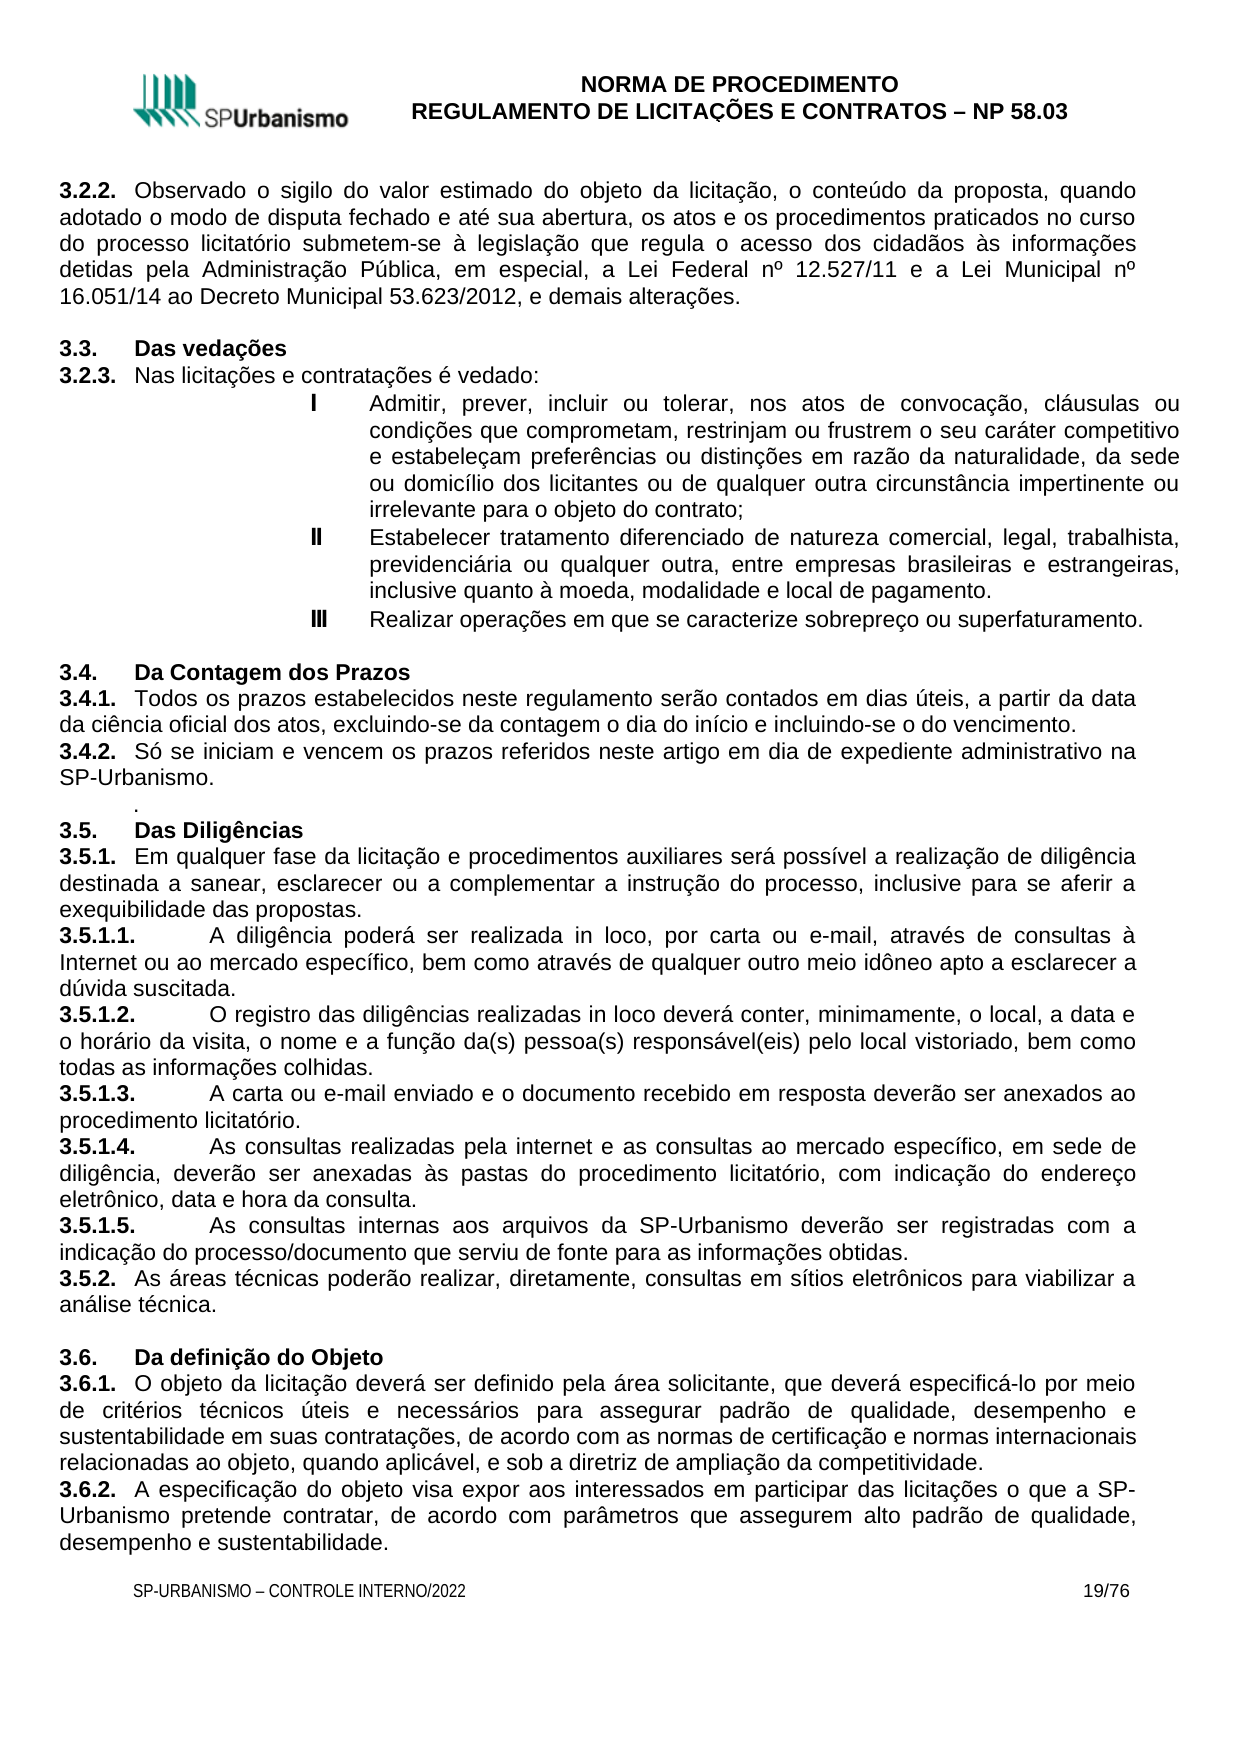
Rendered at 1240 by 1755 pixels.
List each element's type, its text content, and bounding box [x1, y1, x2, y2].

list Da Contagem dos Prazos [59, 659, 134, 685]
list As consultas realizadas pela internet e as consultas ao mercado específico, em sede de diligência, deverão ser anexadas às pastas do procedimento licitatório, com indicação do endereço eletrônico, data e hora da consulta. [59, 1133, 1137, 1212]
list O registro das diligências realizadas in loco deverá conter, minimamente, o local, a data e o horário da visita, o nome e a função da(s) pessoa(s) responsável(eis) pelo local vistoriado, bem como todas as informações colhidas. [59, 1001, 1137, 1080]
list Da definição do Objeto [59, 1344, 134, 1370]
list A carta ou e-mail enviado e o documento recebido em resposta deverão ser anexados ao procedimento licitatório. [59, 1080, 1137, 1133]
list Todos os prazos estabelecidos neste regulamento serão contados em dias úteis, a partir da data da ciência oficial dos atos, excluindo-se da contagem o dia do início e incluindo-se o do vencimento. [59, 685, 1137, 738]
list A diligência poderá ser realizada in loco, por carta ou e-mail, através de consultas à Internet ou ao mercado específico, bem como através de qualquer outro meio idôneo apto a esclarecer a dúvida suscitada. [59, 922, 1137, 1001]
list Observado o sigilo do valor estimado do objeto da licitação, o conteúdo da proposta, quando adotado o modo de disputa fechado e até sua abertura, os atos e os procedimentos praticados no curso do processo licitatório submetem-se à legislação que regula o acesso dos cidadãos às informações detidas pela Administração Pública, em especial, a Lei Federal nº 12.527/11 e a Lei Municipal nº 16.051/14 ao Decreto Municipal 53.623/2012, e demais alterações. [59, 177, 1137, 309]
list Só se iniciam e vencem os prazos referidos neste artigo em dia de expediente administrativo na SP-Urbanismo. [59, 738, 1137, 791]
list As consultas internas aos arquivos da SP-Urbanismo deverão ser registradas com a indicação do processo/documento que serviu de fonte para as informações obtidas. [59, 1212, 1137, 1265]
list Realizar operações em que se caracterize sobrepreço ou superfaturamento. [310, 604, 1181, 632]
list O objeto da licitação deverá ser definido pela área solicitante, que deverá especificá-lo por meio de critérios técnicos úteis e necessários para assegurar padrão de qualidade, desempenho e sustentabilidade em suas contratações, de acordo com as normas de certificação e normas internacionais relacionadas ao objeto, quando aplicável, e sob a diretriz de ampliação da competitividade. [59, 1370, 1137, 1476]
list Estabelecer tratamento diferenciado de natureza comercial, legal, trabalhista, previdenciária ou qualquer outra, entre empresas brasileiras e estrangeiras, inclusive quanto à moeda, modalidade e local de pagamento. [310, 522, 1181, 604]
list Admitir, prever, incluir ou tolerar, nos atos de convocação, cláusulas ou condições que comprometam, restrinjam ou frustrem o seu caráter competitivo e estabeleçam preferências ou distinções em razão da naturalidade, da sede ou domicílio dos licitantes ou de qualquer outra circunstância impertinente ou irrelevante para o objeto do contrato; [310, 388, 1181, 522]
list Das vedações [59, 335, 134, 362]
text . [133, 791, 1137, 817]
list Da Contagem dos Prazos [410, 659, 1137, 685]
list Da definição do Objeto [384, 1344, 1137, 1370]
list A especificação do objeto visa expor aos interessados em participar das licitações o que a SP-Urbanismo pretende contratar, de acordo com parâmetros que assegurem alto padrão de qualidade, desempenho e sustentabilidade. [59, 1476, 1137, 1555]
list Das Diligências [59, 817, 134, 843]
list Das Diligências [303, 817, 1137, 843]
list Nas licitações e contratações é vedado: [59, 362, 1137, 388]
list Em qualquer fase da licitação e procedimentos auxiliares será possível a realização de diligência destinada a sanear, esclarecer ou a complementar a instrução do processo, inclusive para se aferir a exequibilidade das propostas. [59, 843, 1137, 922]
list Das vedações [293, 335, 1137, 362]
list As áreas técnicas poderão realizar, diretamente, consultas em sítios eletrônicos para viabilizar a análise técnica. [59, 1265, 1137, 1318]
